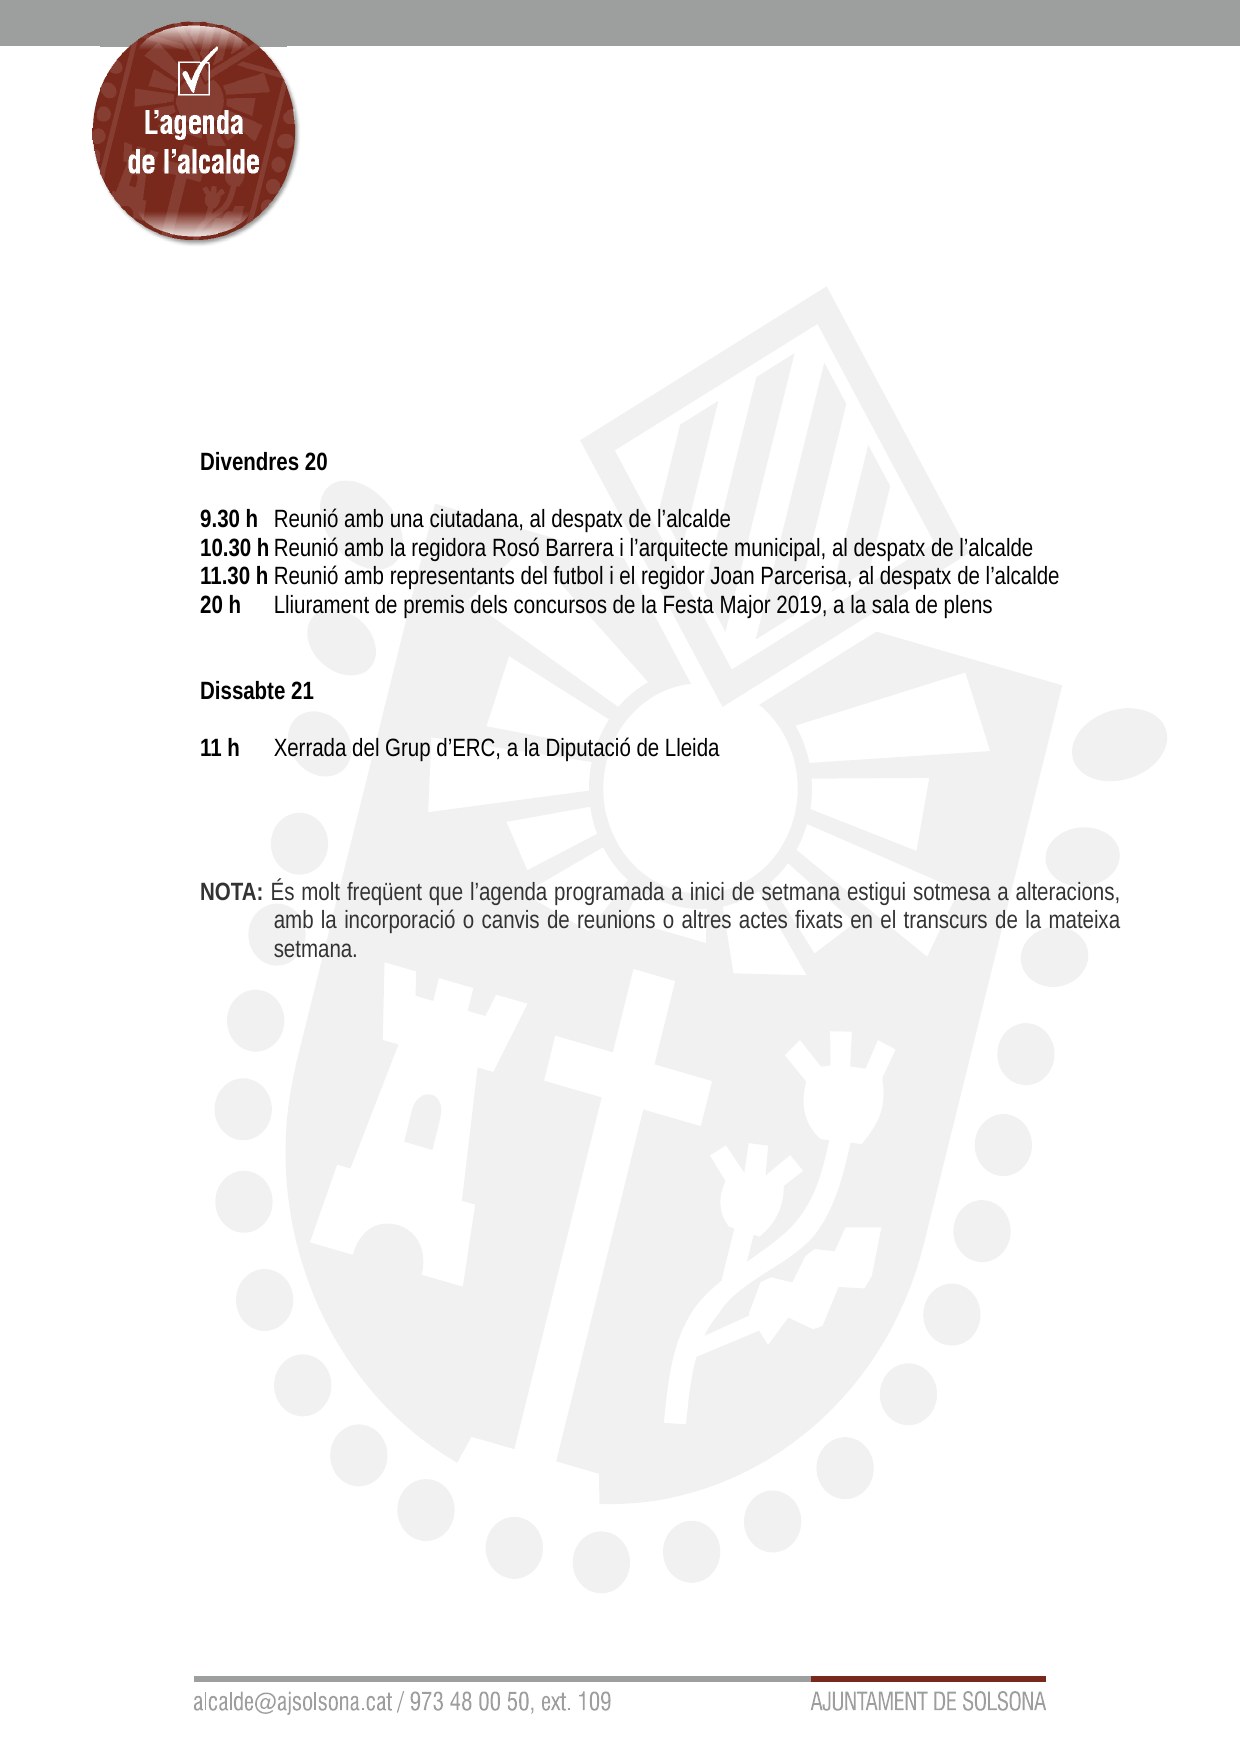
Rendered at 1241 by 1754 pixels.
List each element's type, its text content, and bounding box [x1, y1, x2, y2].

text NOTA: És molt freqüent que l’agenda programada a inici de setmana estigui sotmesa a alteracions, amb la incorporació o canvis de reunions o altres actes fixats en el transcurs de la mateixa setmana. [200, 876, 342, 962]
text 9.30 h Reunió amb una ciutadana, al despatx de l’alcalde [879, 504, 928, 533]
text [701, 447, 738, 475]
text NOTA: És molt freqüent que l’agenda programada a inici de setmana estigui sotmesa a alteracions, amb la incorporació o canvis de reunions o altres actes fixats en el transcurs de la mateixa setmana. [771, 876, 851, 952]
text 11 h Xerrada del Grup d’ERC, a la Diputació de Lleida [431, 738, 585, 762]
text [870, 447, 897, 475]
text NOTA: És molt freqüent que l’agenda programada a inici de setmana estigui sotmesa a alteracions, amb la incorporació o canvis de reunions o altres actes fixats en el transcurs de la mateixa setmana. [628, 891, 706, 942]
text 11.30 h Reunió amb representants del futbol i el regidor Joan Parcerisa, al despatx de l’alcalde [200, 561, 420, 590]
text 20 h Lliurament de premis dels concursos de la Festa Major 2019, a la sala de plens [866, 590, 1122, 619]
text NOTA: És molt freqüent que l’agenda programada a inici de setmana estigui sotmesa a alteracions, amb la incorporació o canvis de reunions o altres actes fixats en el transcurs de la mateixa setmana. [534, 876, 627, 930]
text 11 h Xerrada del Grup d’ERC, a la Diputació de Lleida [200, 733, 296, 762]
text [829, 447, 867, 475]
text [577, 676, 647, 704]
text [729, 676, 803, 704]
text 9.30 h Reunió amb una ciutadana, al despatx de l’alcalde [944, 504, 1122, 533]
text 9.30 h Reunió amb una ciutadana, al despatx de l’alcalde [389, 504, 434, 533]
text 11 h Xerrada del Grup d’ERC, a la Diputació de Lleida [800, 733, 989, 762]
text 20 h Lliurament de premis dels concursos de la Festa Major 2019, a la sala de plens [791, 590, 857, 619]
text [494, 676, 583, 704]
text 10.30 h Reunió amb la regidora Rosó Barrera i l’arquitecte municipal, al despatx de l’alcalde [958, 533, 1122, 561]
text [644, 676, 720, 704]
text [616, 447, 674, 475]
text [914, 447, 1122, 475]
text NOTA: És molt freqüent que l’agenda programada a inici de setmana estigui sotmesa a alteracions, amb la incorporació o canvis de reunions o altres actes fixats en el transcurs de la mateixa setmana. [723, 892, 798, 962]
text 10.30 h Reunió amb la regidora Rosó Barrera i l’arquitecte municipal, al despatx de l’alcalde [540, 533, 644, 561]
text 11.30 h Reunió amb representants del futbol i el regidor Joan Parcerisa, al despatx de l’alcalde [912, 561, 1122, 590]
text Divendres 20 [200, 447, 598, 475]
text 9.30 h Reunió amb una ciutadana, al despatx de l’alcalde [441, 504, 629, 533]
text 20 h Lliurament de premis dels concursos de la Festa Major 2019, a la sala de plens [200, 590, 413, 619]
text NOTA: És molt freqüent que l’agenda programada a inici de setmana estigui sotmesa a alteracions, amb la incorporació o canvis de reunions o altres actes fixats en el transcurs de la mateixa setmana. [994, 876, 1122, 962]
text [1034, 676, 1122, 704]
text Dissabte 21 [200, 676, 391, 704]
text 20 h Lliurament de premis dels concursos de la Festa Major 2019, a la sala de plens [470, 590, 591, 619]
text 10.30 h Reunió amb la regidora Rosó Barrera i l’arquitecte municipal, al despatx de l’alcalde [200, 533, 350, 561]
text 9.30 h Reunió amb una ciutadana, al despatx de l’alcalde [200, 504, 326, 533]
text NOTA: És molt freqüent que l’agenda programada a inici de setmana estigui sotmesa a alteracions, amb la incorporació o canvis de reunions o altres actes fixats en el transcurs de la mateixa setmana. [830, 876, 954, 955]
text [868, 676, 974, 704]
text [765, 447, 803, 475]
text 11.30 h Reunió amb representants del futbol i el regidor Joan Parcerisa, al despatx de l’alcalde [481, 561, 565, 590]
text 11 h Xerrada del Grup d’ERC, a la Diputació de Lleida [607, 733, 794, 762]
